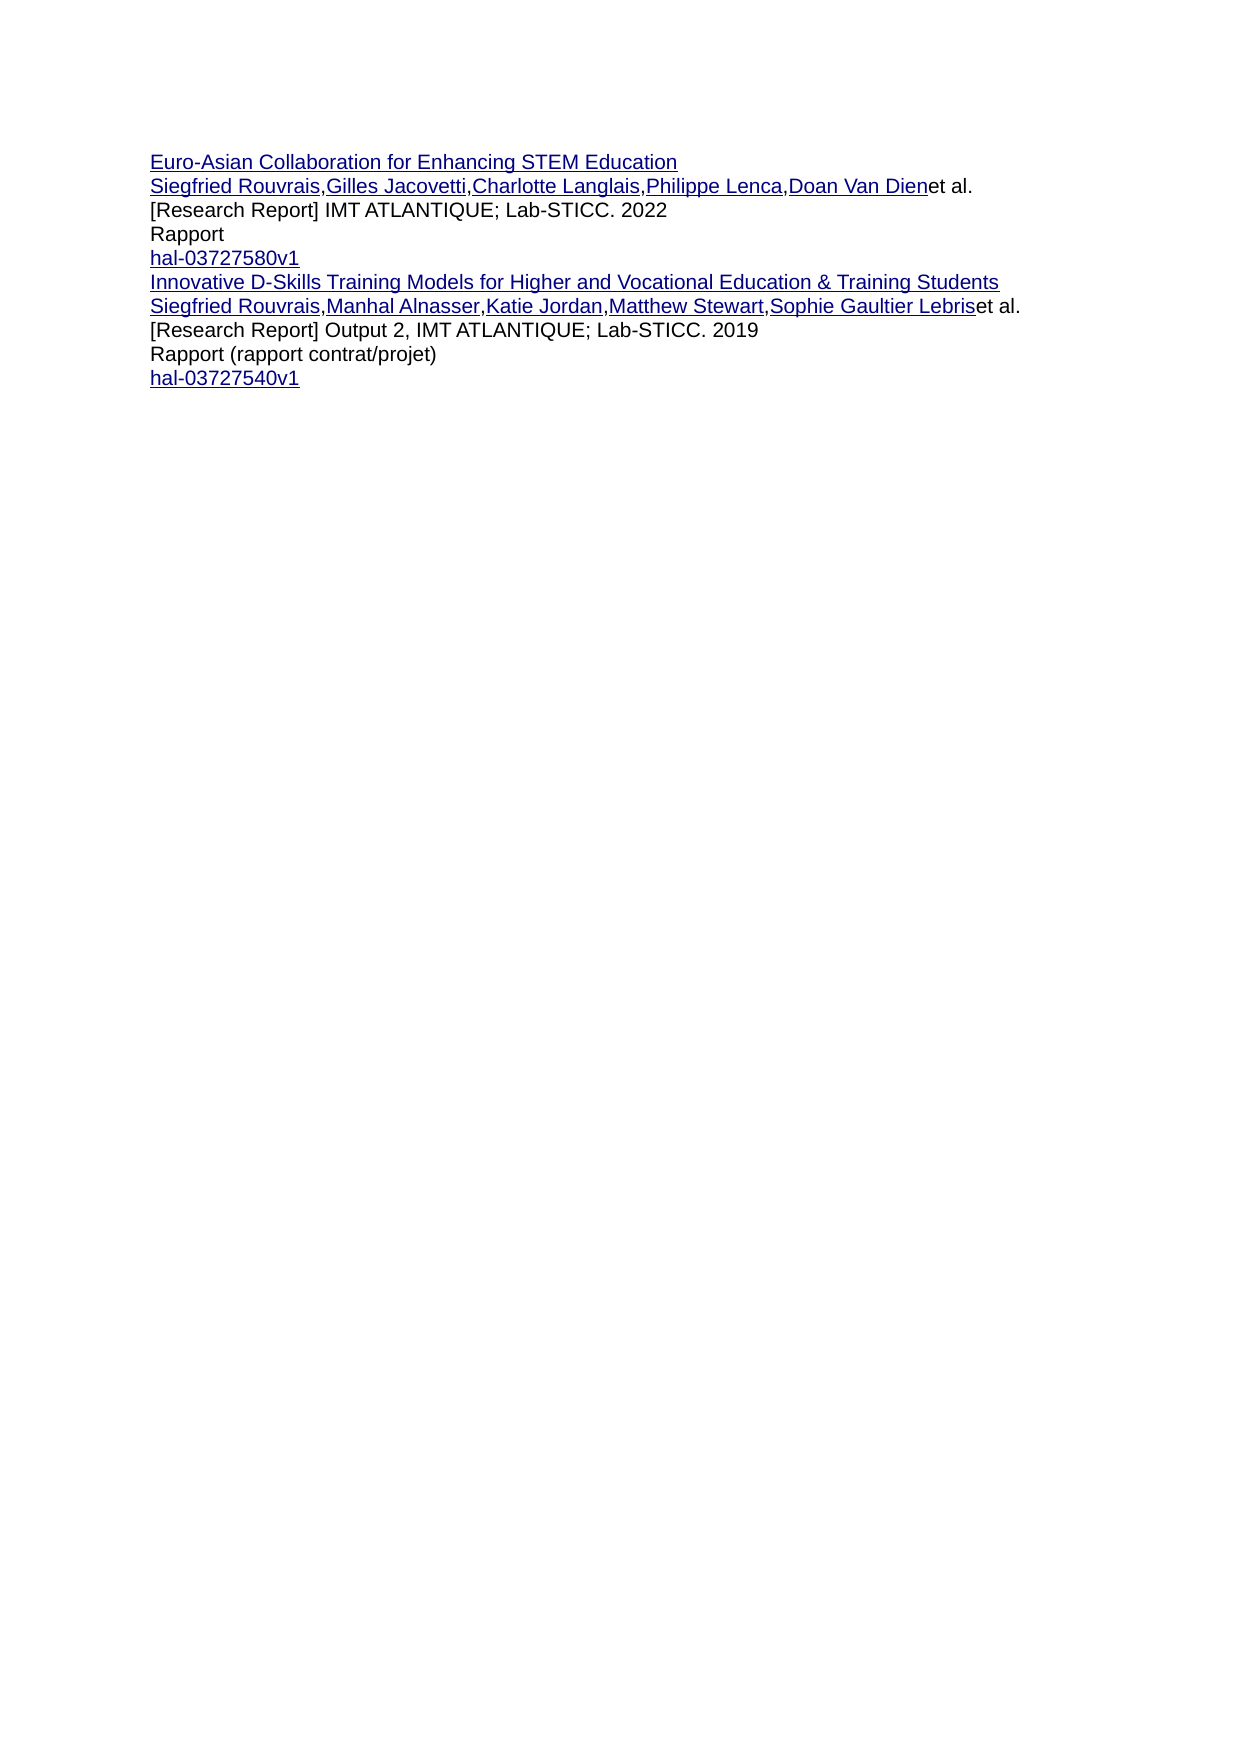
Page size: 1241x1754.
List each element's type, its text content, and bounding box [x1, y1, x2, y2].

table_cell Innovative D-Skills Training Models for Higher and Vocational Education & Training Students Siegfried Rouvrais,Manhal Alnasser,Katie Jordan,Matthew Stewart,Sophie Gaultier Lebriset al. [Research Report] Output 2, IMT ATLANTIQUE; Lab-STICC. 2019 Rapport (rapport contrat/projet) hal-03727540v1 [150, 270, 1090, 389]
table_cell Euro-Asian Collaboration for Enhancing STEM Education Siegfried Rouvrais,Gilles Jacovetti,Charlotte Langlais,Philippe Lenca,Doan Van Dienet al. [Research Report] IMT ATLANTIQUE; Lab-STICC. 2022 Rapport hal-03727580v1 [150, 150, 1090, 270]
